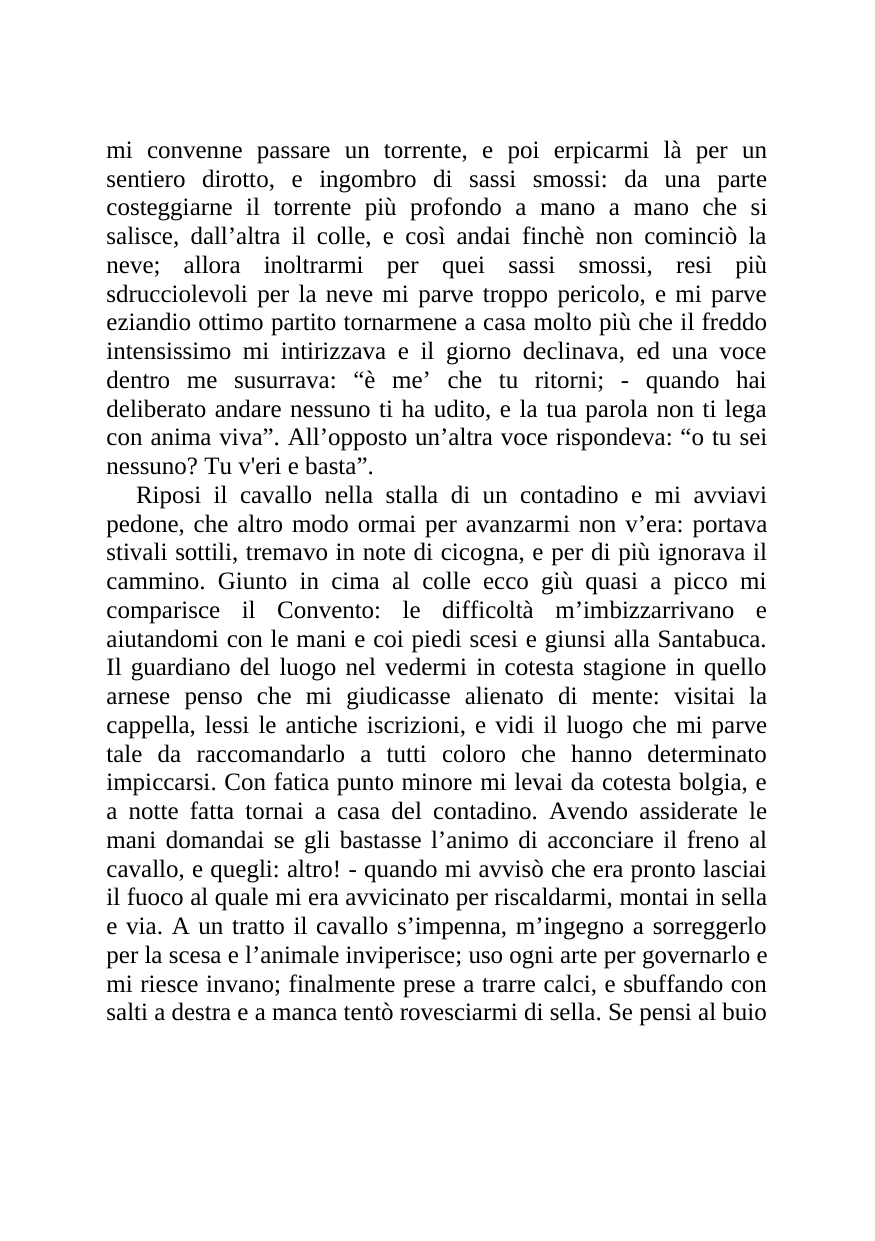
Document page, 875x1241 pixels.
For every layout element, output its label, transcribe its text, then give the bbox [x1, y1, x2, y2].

text mi convenne passare un torrente, e poi erpicarmi là per un sentiero dirotto, e ingombro di sassi smossi: da una parte costeggiarne il torrente più profondo a mano a mano che si salisce, dall’altra il colle, e così andai finchè non cominciò la neve; allora inoltrarmi per quei sassi smossi, resi più sdrucciolevoli per la neve mi parve troppo pericolo, e mi parve eziandio ottimo partito tornarmene a casa molto più che il freddo intensissimo mi intirizzava e il giorno declinava, ed una voce dentro me susurrava: “è me’ che tu ritorni; - quando hai deliberato andare nessuno ti ha udito, e la tua parola non ti lega con anima viva”. All’opposto un’altra voce rispondeva: “o tu sei nessuno? Tu v'eri e basta”. [106, 135, 768, 480]
text Riposi il cavallo nella stalla di un contadino e mi avviavi pedone, che altro modo ormai per avanzarmi non v’era: portava stivali sottili, tremavo in note di cicogna, e per di più ignorava il cammino. Giunto in cima al colle ecco giù quasi a picco mi comparisce il Convento: le difficoltà m’imbizzarrivano e aiutandomi con le mani e coi piedi scesi e giunsi alla Santabuca. Il guardiano del luogo nel vedermi in cotesta stagione in quello arnese penso che mi giudicasse alienato di mente: visitai la cappella, lessi le antiche iscrizioni, e vidi il luogo che mi parve tale da raccomandarlo a tutti coloro che hanno determinato impiccarsi. Con fatica punto minore mi levai da cotesta bolgia, e a notte fatta tornai a casa del contadino. Avendo assiderate le mani domandai se gli bastasse l’animo di acconciare il freno al cavallo, e quegli: altro! - quando mi avvisò che era pronto lasciai il fuoco al quale mi era avvicinato per riscaldarmi, montai in sella e via. A un tratto il cavallo s’impenna, m’ingegno a sorreggerlo per la scesa e l’animale inviperisce; uso ogni arte per governarlo e mi riesce invano; finalmente prese a trarre calci, e sbuffando con salti a destra e a manca tentò rovesciarmi di sella. Se pensi al buio [106, 480, 768, 1026]
